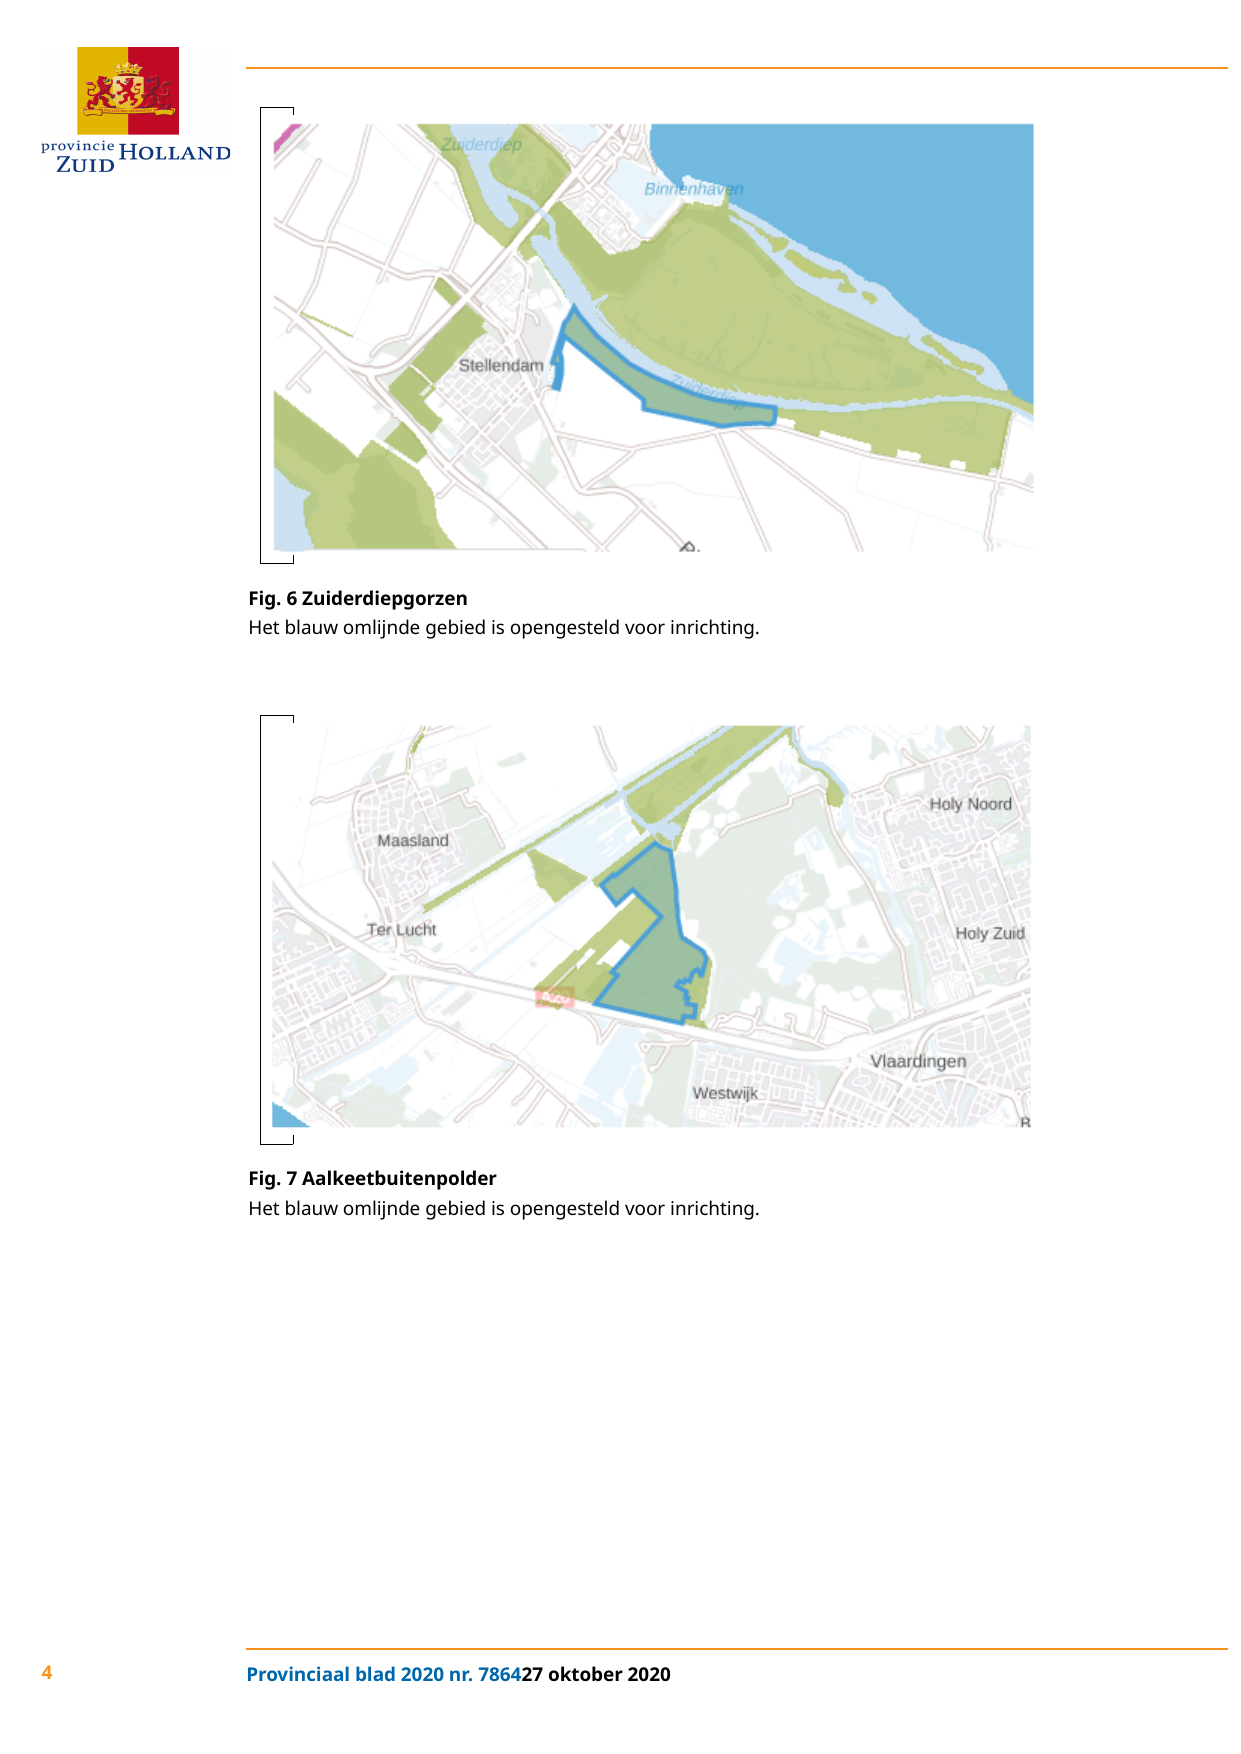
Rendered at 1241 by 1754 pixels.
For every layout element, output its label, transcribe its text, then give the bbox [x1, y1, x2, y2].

text Fig. 7 Aalkeetbuitenpolder [248, 1165, 1152, 1191]
picture [268, 115, 1037, 555]
text Het blauw omlijnde gebied is opengesteld voor inrichting. [248, 614, 1152, 640]
picture [268, 723, 1037, 1135]
text Het blauw omlijnde gebied is opengesteld voor inrichting. [248, 1195, 1152, 1221]
picture [41, 47, 231, 172]
text Fig. 6 Zuiderdiepgorzen [248, 585, 1152, 610]
